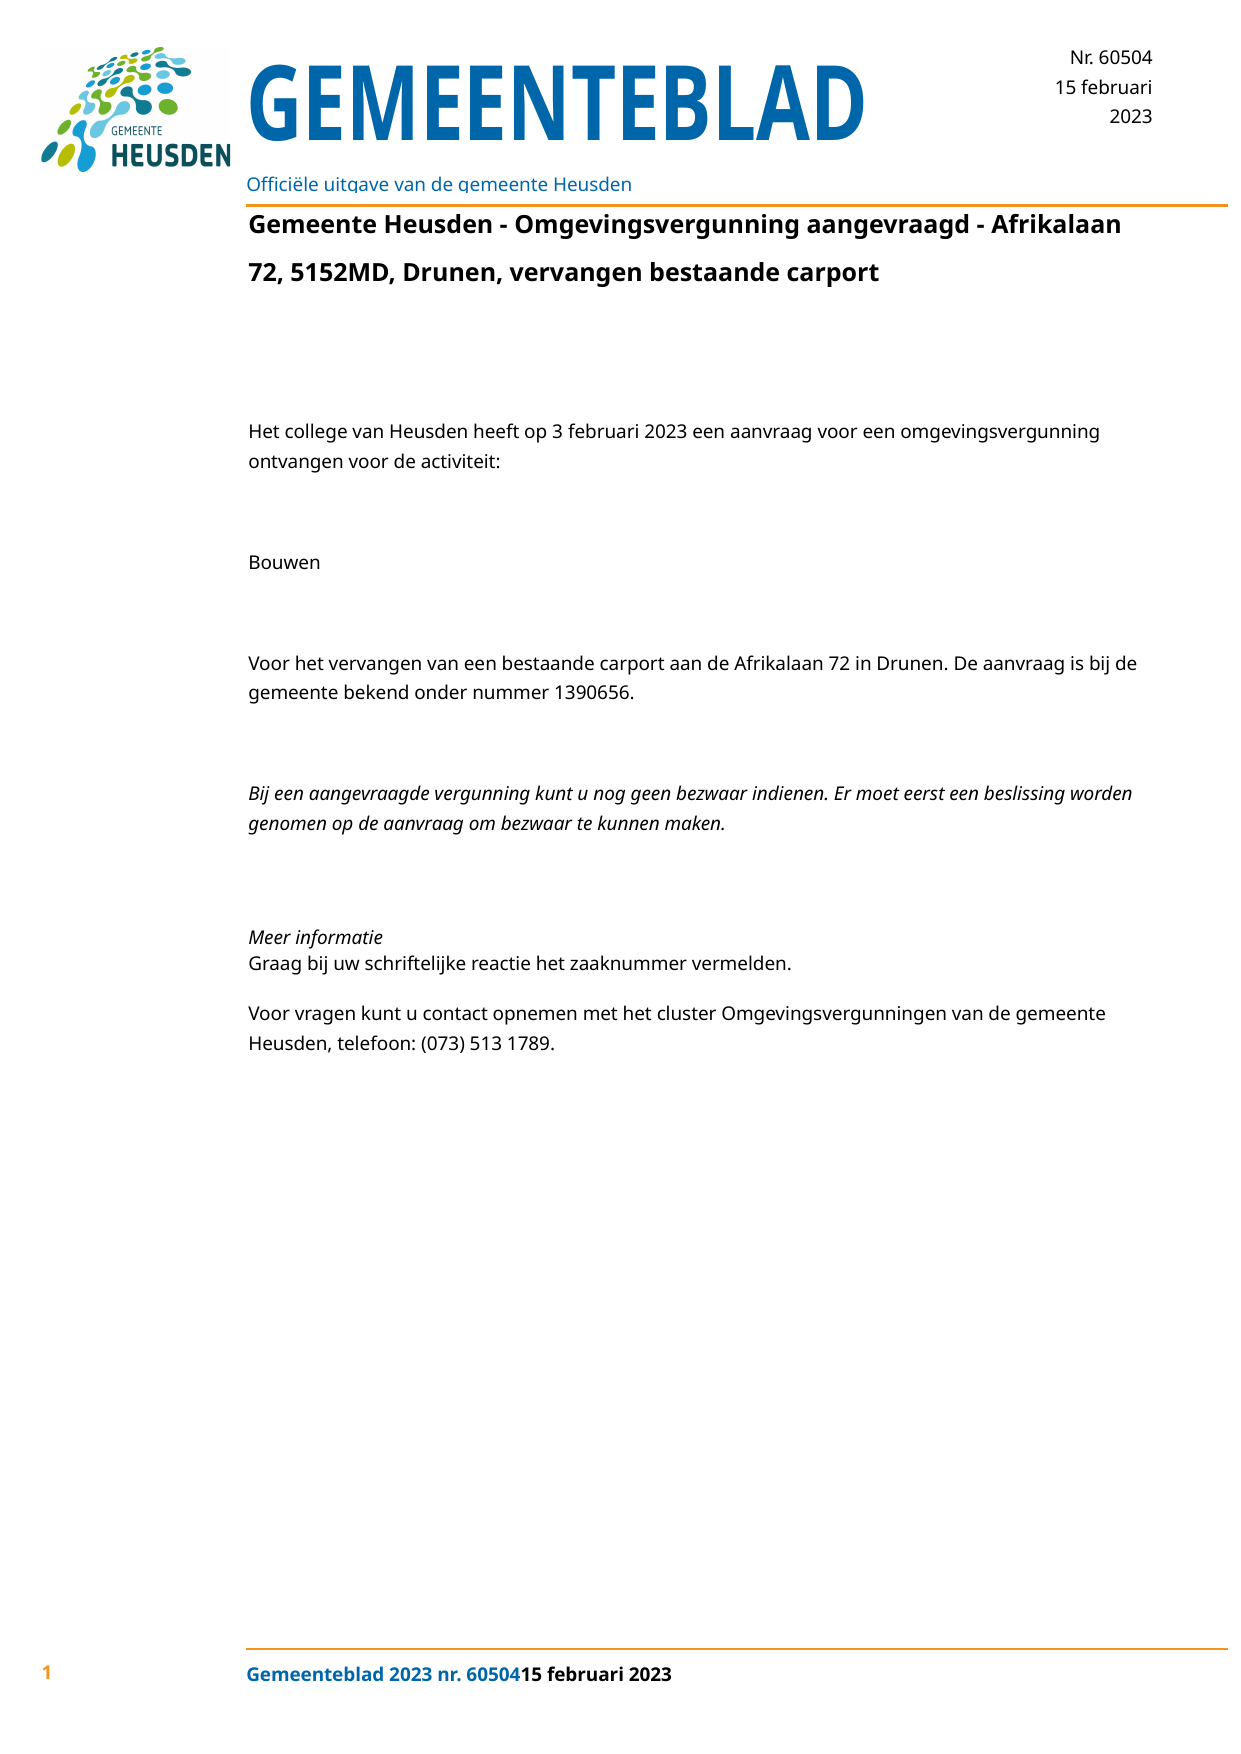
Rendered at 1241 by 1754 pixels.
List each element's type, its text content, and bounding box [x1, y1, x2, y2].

text Bouwen [248, 549, 1152, 575]
text Het college van Heusden heeft op 3 februari 2023 een aanvraag voor een omgevingsvergunning ontvangen voor de activiteit: [248, 419, 1152, 474]
text Voor vragen kunt u contact opnemen met het cluster Omgevingsvergunningen van de gemeente Heusden, telefoon: (073) 513 1789. [248, 1001, 1152, 1056]
text Bij een aangevraagde vergunning kunt u nog geen bezwaar indienen. Er moet eerst een beslissing worden genomen op de aanvraag om bezwaar te kunnen maken. [248, 780, 1152, 836]
text Meer informatie [248, 924, 1152, 950]
text Graag bij uw schriftelijke reactie het zaaknummer vermelden. [248, 950, 1152, 976]
text Gemeente Heusden - Omgevingsvergunning aangevraagd - Afrikalaan 72, 5152MD, Drunen, vervangen bestaande carport [248, 207, 1152, 288]
text Voor het vervangen van een bestaande carport aan de Afrikalaan 72 in Drunen. De aanvraag is bij de gemeente bekend onder nummer 1390656. [248, 650, 1152, 705]
picture [41, 47, 231, 172]
